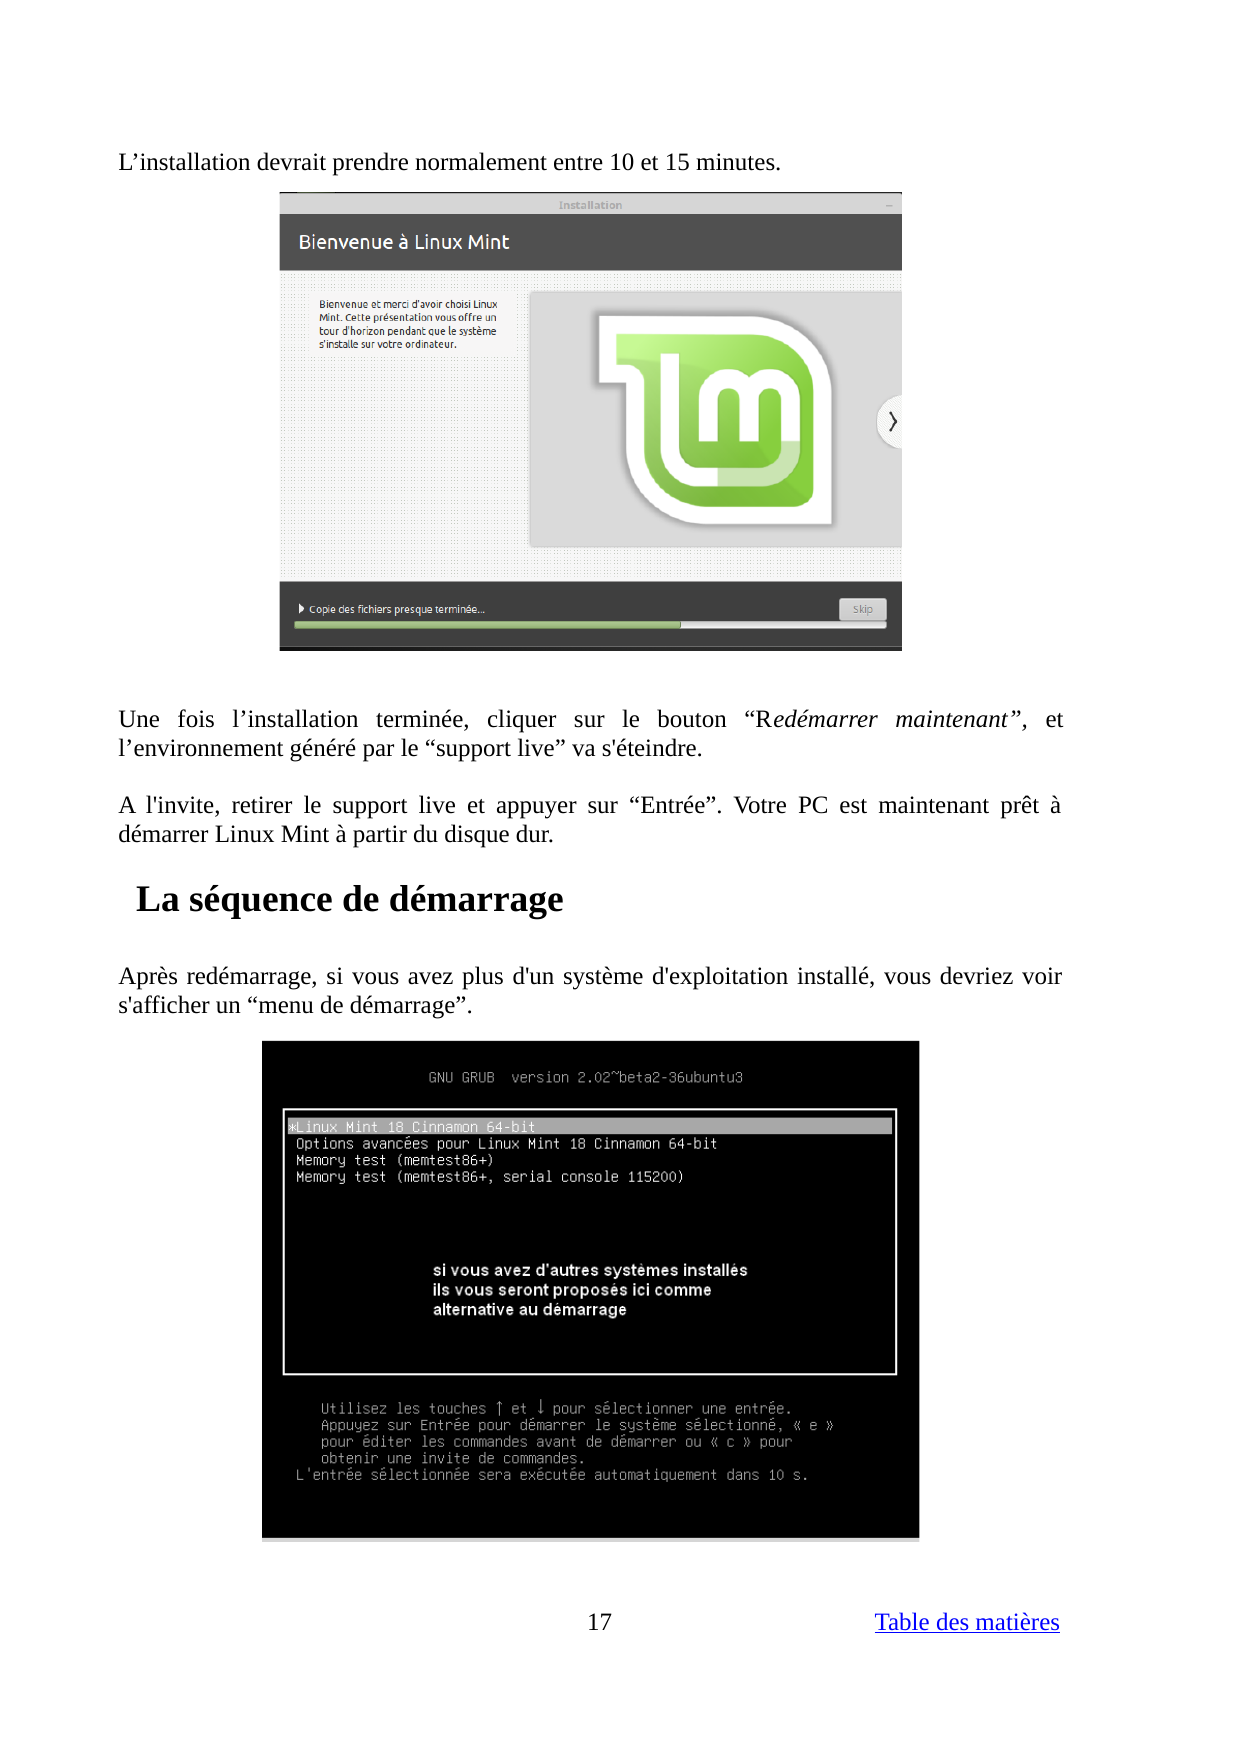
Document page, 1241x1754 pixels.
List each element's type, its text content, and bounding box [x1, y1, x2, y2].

text A l'invite, retirer le support live et appuyer sur “Entrée”. Votre PC est maintenant prêt à démarrer Linux Mint à partir du disque dur. [118, 790, 1063, 848]
text Après redémarrage, si vous avez plus d'un système d'exploitation installé, vous devriez voir s'afficher un “menu de démarrage”. [118, 961, 1063, 1018]
text Une fois l’installation terminée, cliquer sur le bouton “Redémarrer maintenant”, et l’environnement généré par le “support live” va s'éteindre. [118, 704, 1063, 761]
text L’installation devrait prendre normalement entre 10 et 15 minutes. [118, 147, 1063, 176]
subtitle La séquence de démarrage [136, 877, 1063, 920]
picture [279, 192, 902, 651]
picture [262, 1040, 920, 1542]
